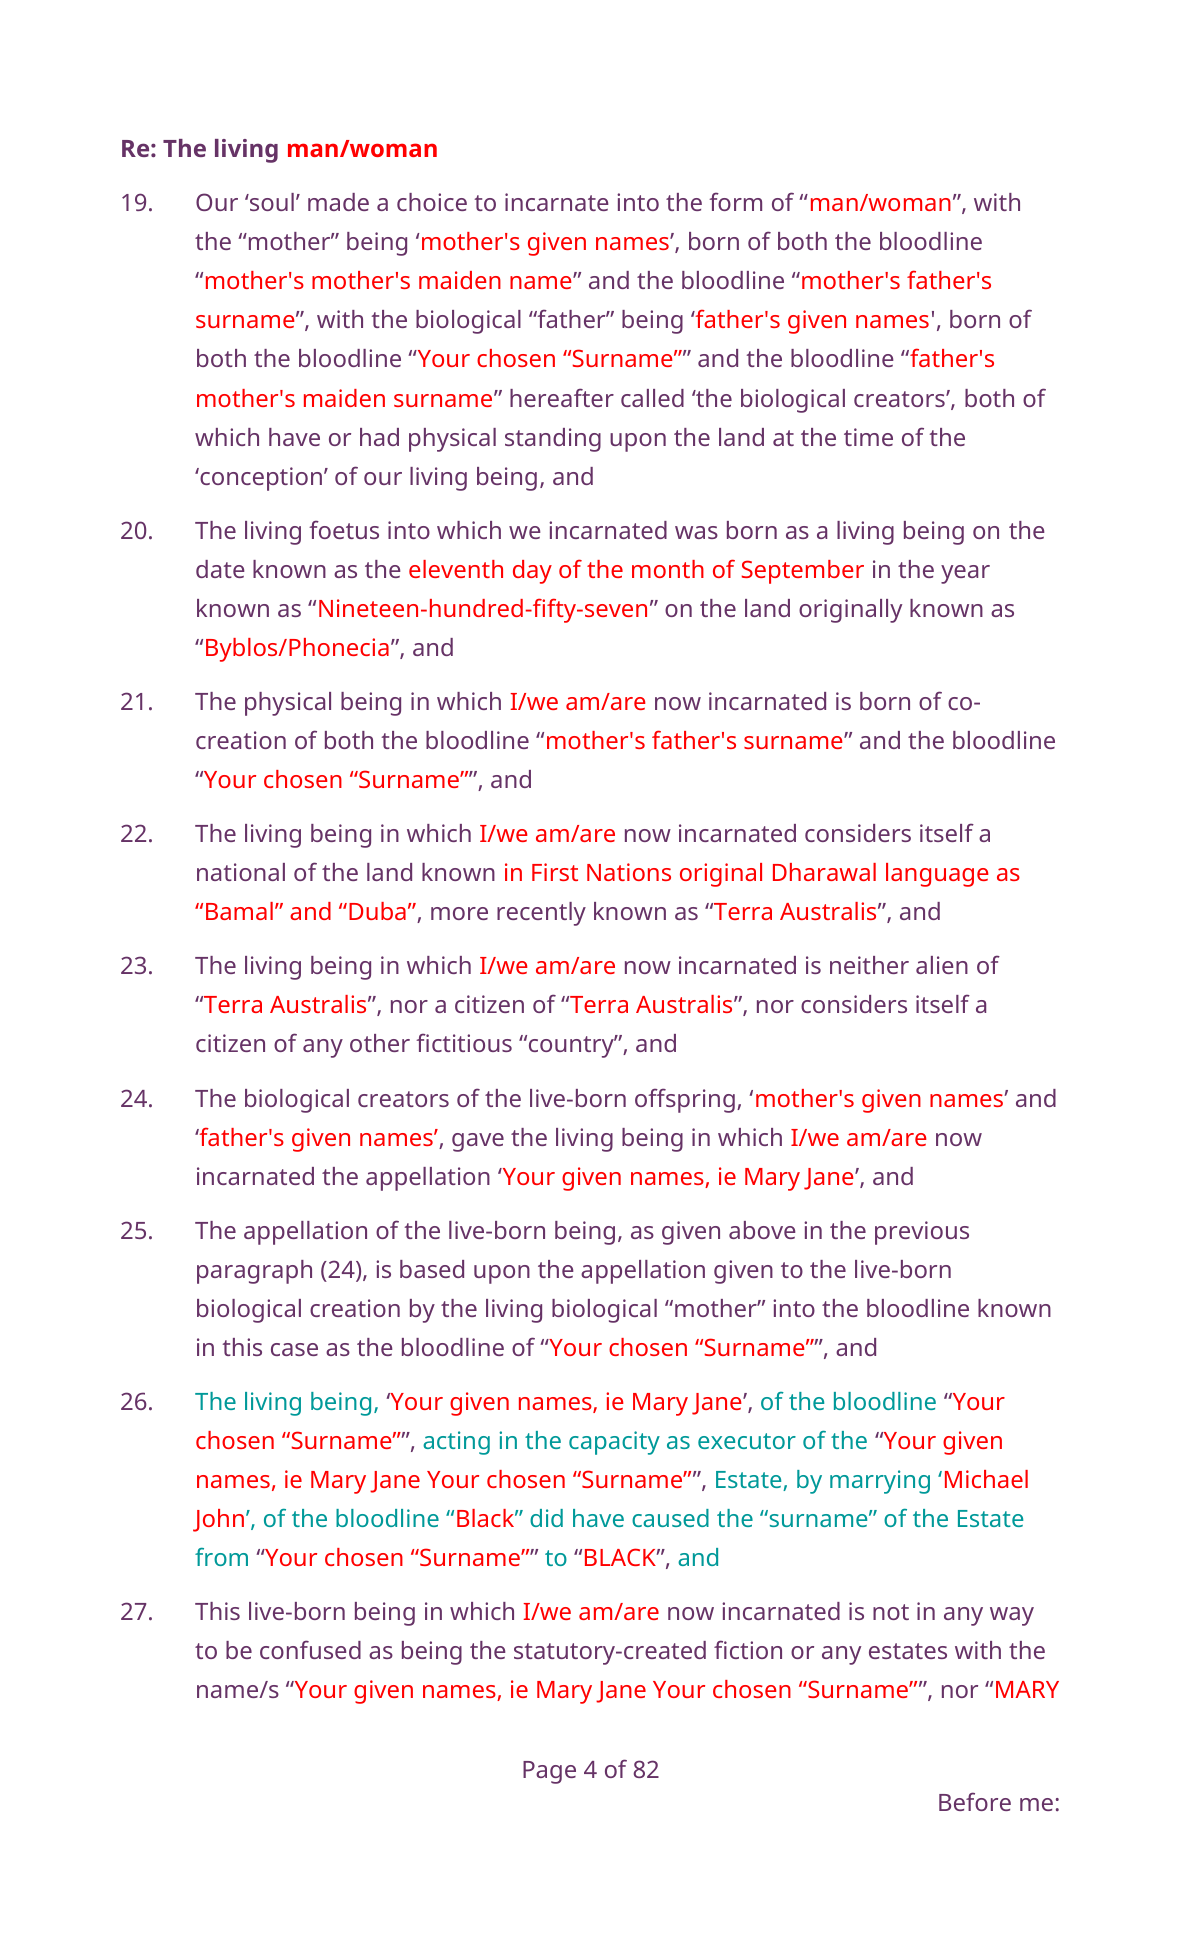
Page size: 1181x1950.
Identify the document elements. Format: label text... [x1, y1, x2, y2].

list The living being, ‘Your given names, ie Mary Jane’, of the bloodline “Your chosen “Surname””, acting in the capacity as executor of the “Your given names, ie Mary Jane Your chosen “Surname””, Estate, by marrying ‘Michael John’, of the bloodline “Black” did have caused the “surname” of the Estate from “Your chosen “Surname”” to “BLACK”, and [120, 1385, 1061, 1574]
list The biological creators of the live-born offspring, ‘mother's given names’ and ‘father's given names’, gave the living being in which I/we am/are now incarnated the appellation ‘Your given names, ie Mary Jane’, and [120, 1081, 1061, 1192]
list This live-born being in which I/we am/are now incarnated is not in any way to be confused as being the statutory-created fiction or any estates with the name/s “Your given names, ie Mary Jane Your chosen “Surname””, nor “MARY [120, 1595, 1061, 1706]
list The living foetus into which we incarnated was born as a living being on the date known as the eleventh day of the month of September in the year known as “Nineteen-hundred-fifty-seven” on the land originally known as “Byblos/Phonecia”, and [120, 513, 1061, 663]
list The living being in which I/we am/are now incarnated considers itself a national of the land known in First Nations original Dharawal language as “Bamal” and “Duba”, more recently known as “Terra Australis”, and [120, 817, 1061, 928]
list The living being in which I/we am/are now incarnated is neither alien of “Terra Australis”, nor a citizen of “Terra Australis”, nor considers itself a citizen of any other fictitious “country”, and [120, 949, 1061, 1060]
list The appellation of the live-born being, as given above in the previous paragraph (24), is based upon the appellation given to the live-born biological creation by the living biological “mother” into the bloodline known in this case as the bloodline of “Your chosen “Surname””, and [120, 1213, 1061, 1363]
list Re: The living man/woman [120, 132, 1061, 164]
list The physical being in which I/we am/are now incarnated is born of co-creation of both the bloodline “mother's father's surname” and the bloodline “Your chosen “Surname””, and [120, 685, 1061, 796]
list Our ‘soul’ made a choice to incarnate into the form of “man/woman”, with the “mother” being ‘mother's given names’, born of both the bloodline “mother's mother's maiden name” and the bloodline “mother's father's surname”, with the biological “father” being ‘father's given names', born of both the bloodline “Your chosen “Surname”” and the bloodline “father's mother's maiden surname” hereafter called ‘the biological creators’, both of which have or had physical standing upon the land at the time of the ‘conception’ of our living being, and [120, 186, 1061, 492]
